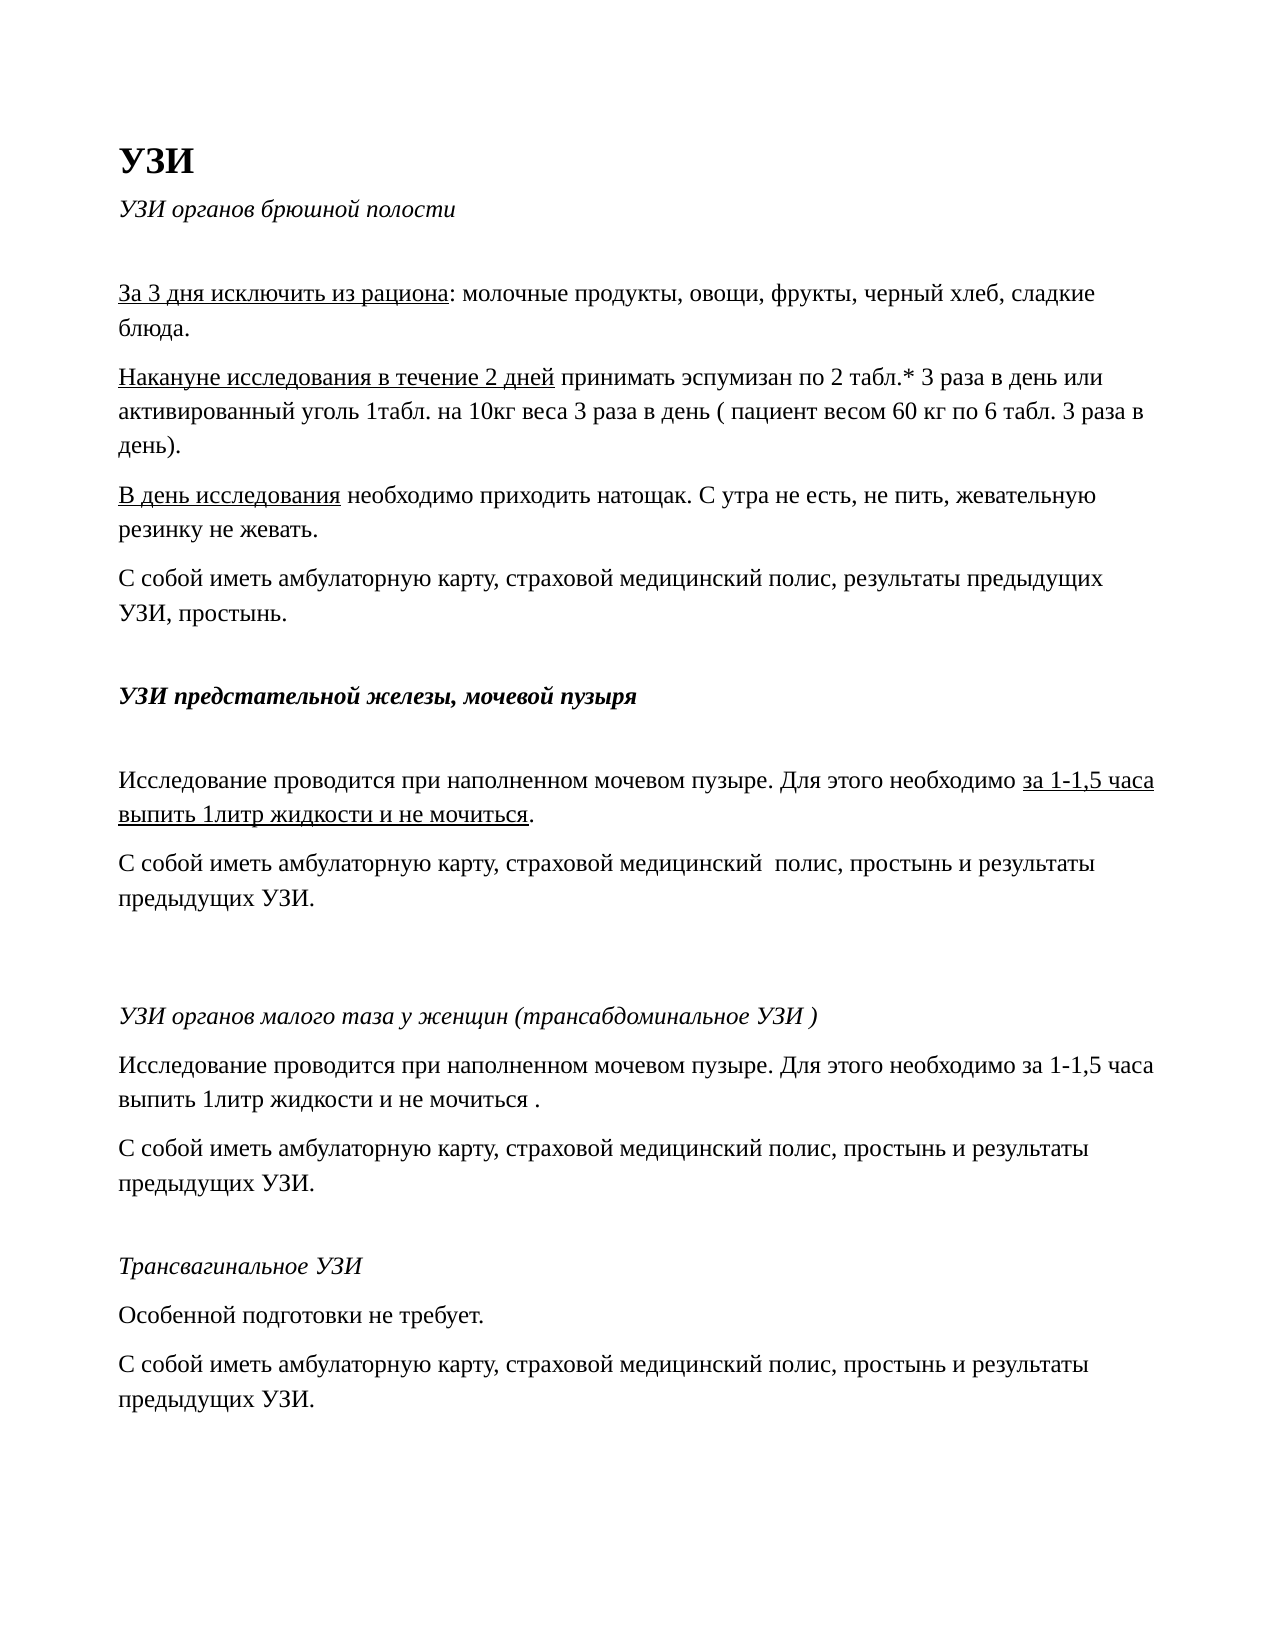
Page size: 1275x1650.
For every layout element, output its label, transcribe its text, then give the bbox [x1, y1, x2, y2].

text С собой иметь амбулаторную карту, страховой медицинский полис, результаты предыдущих УЗИ, простынь. [118, 563, 1157, 661]
text УЗИ предстательной железы, мочевой пузыря [118, 681, 1157, 710]
text Исследование проводится при наполненном мочевом пузыре. Для этого необходимо за 1-1,5 часа выпить 1литр жидкости и не мочиться. [118, 730, 1157, 828]
text Особенной подготовки не требует. [118, 1301, 1157, 1329]
text Исследование проводится при наполненном мочевом пузыре. Для этого необходимо за 1-1,5 часа выпить 1литр жидкости и не мочиться . [118, 1050, 1157, 1113]
text В день исследования необходимо приходить натощак. С утра не есть, не пить, жевательную резинку не жевать. [118, 480, 1157, 543]
text С собой иметь амбулаторную карту, страховой медицинский полис, простынь и результаты предыдущих УЗИ. [118, 1349, 1157, 1482]
text УЗИ органов брюшной полости [118, 194, 1157, 223]
text С собой иметь амбулаторную карту, страховой медицинский полис, простынь и результаты предыдущих УЗИ. [118, 1133, 1157, 1231]
text С собой иметь амбулаторную карту, страховой медицинский полис, простынь и результаты предыдущих УЗИ. [118, 848, 1157, 981]
text За 3 дня исключить из рациона: молочные продукты, овощи, фрукты, черный хлеб, сладкие блюда. [118, 244, 1157, 341]
text Накануне исследования в течение 2 дней принимать эспумизан по 2 табл.* 3 раза в день или активированный уголь 1табл. на 10кг веса 3 раза в день ( пациент весом 60 кг по 6 табл. 3 раза в день). [118, 362, 1157, 459]
text УЗИ органов малого таза у женщин (трансабдоминальное УЗИ ) [118, 1001, 1157, 1029]
subtitle УЗИ [118, 139, 1157, 182]
text Трансвагинальное УЗИ [118, 1251, 1157, 1280]
